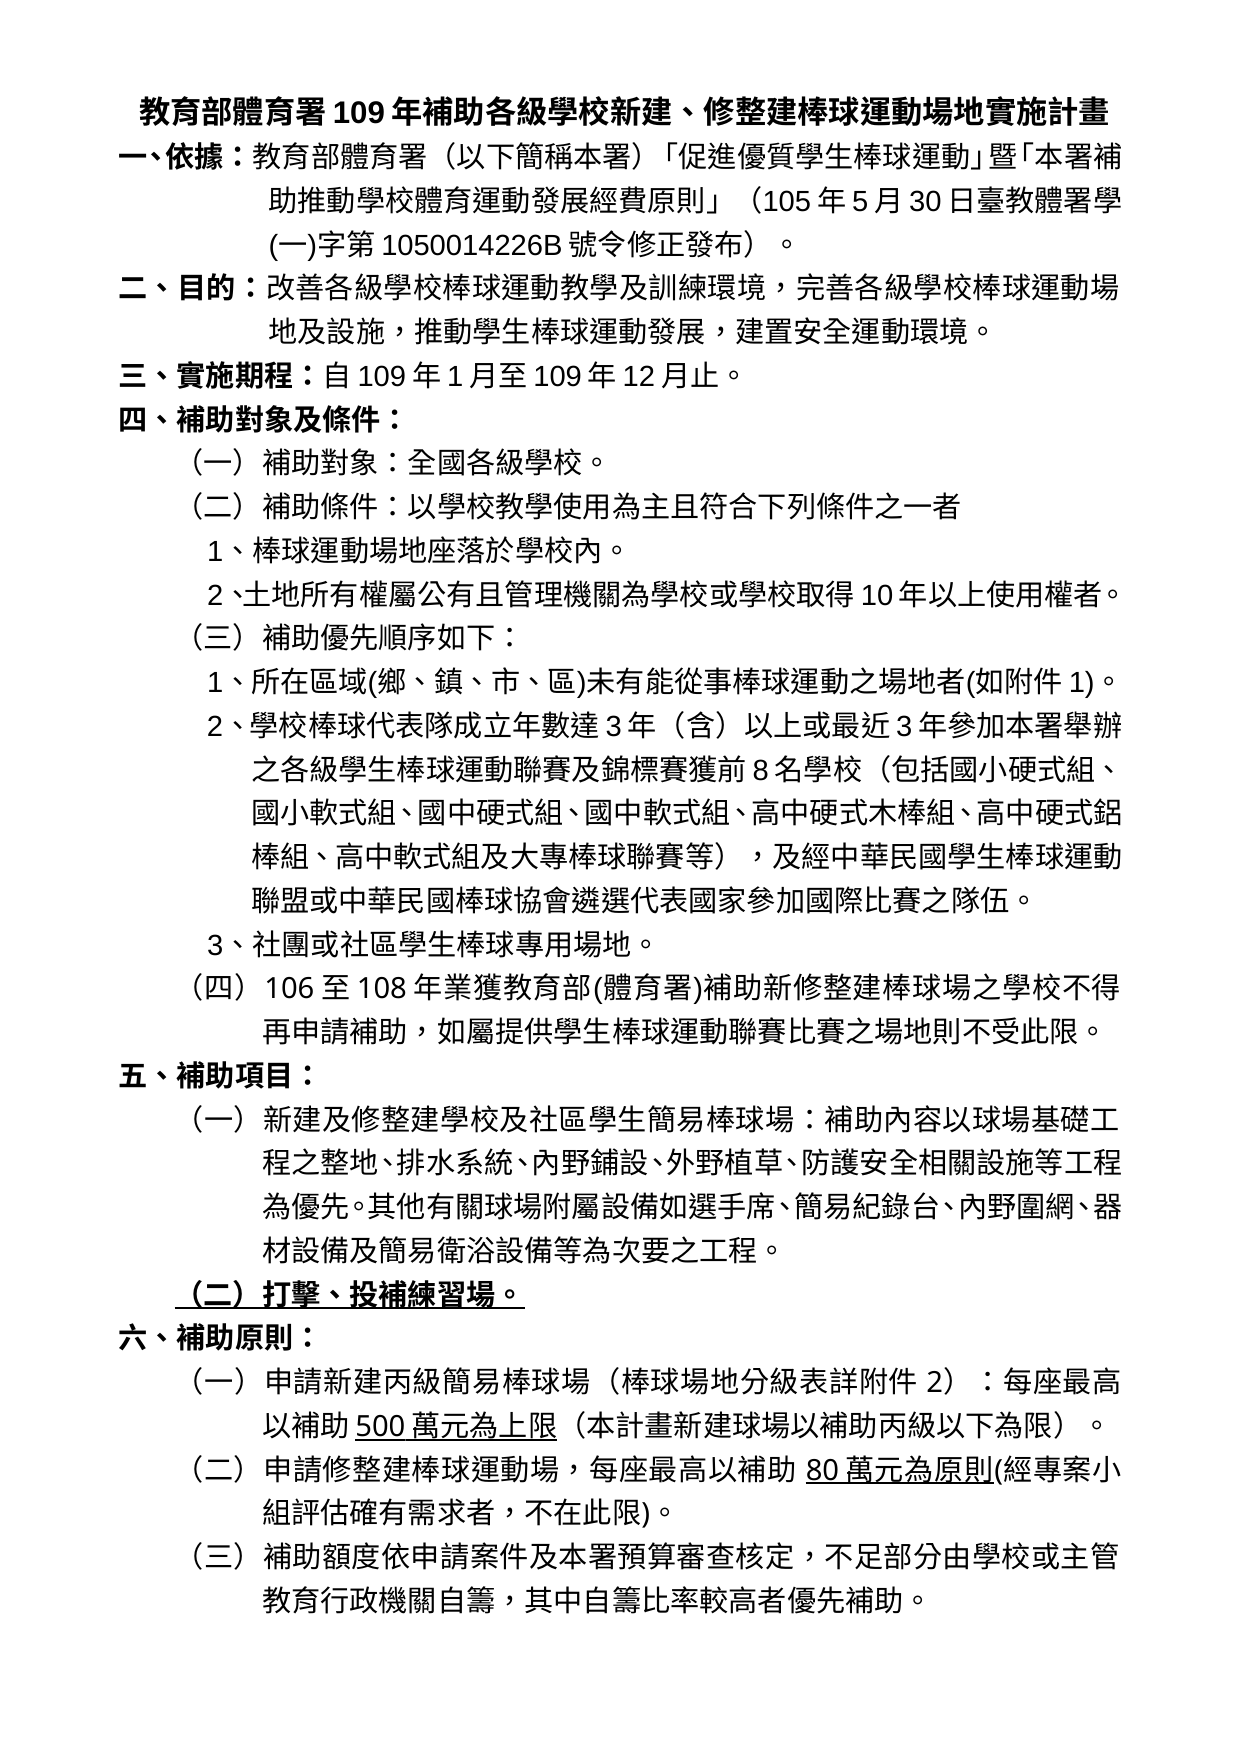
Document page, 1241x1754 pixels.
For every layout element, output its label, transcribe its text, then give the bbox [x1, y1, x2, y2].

text 3、社團或社區學生棒球專用場地。 [207, 920, 1122, 964]
text （一）補助對象：全國各級學校。 [174, 439, 1122, 482]
text 四、補助對象及條件： [118, 395, 1122, 439]
text （二）打擊、投補練習場。 [174, 1270, 1122, 1314]
text （一）申請新建丙級簡易棒球場（棒球場地分級表詳附件2）：每座最高以補助500萬元為上限（本計畫新建球場以補助丙級以下為限）。 [174, 1357, 1122, 1445]
text 2、學校棒球代表隊成立年數達3年（含）以上或最近3年參加本署舉辦之各級學生棒球運動聯賽及錦標賽獲前8名學校（包括國小硬式組、國小軟式組、國中硬式組、國中軟式組、高中硬式木棒組、高中硬式鋁棒組、高中軟式組及大專棒球聯賽等），及經中華民國學生棒球運動聯盟或中華民國棒球協會遴選代表國家參加國際比賽之隊伍。 [207, 701, 1122, 920]
text （一）新建及修整建學校及社區學生簡易棒球場：補助內容以球場基礎工程之整地、排水系統、內野鋪設、外野植草、防護安全相關設施等工程為優先。其他有關球場附屬設備如選手席、簡易紀錄台、內野圍網、器材設備及簡易衛浴設備等為次要之工程。 [174, 1095, 1122, 1270]
text （三）補助優先順序如下： [174, 614, 1122, 657]
text 1、棒球運動場地座落於學校內。 [207, 526, 1122, 570]
text 六、補助原則： [118, 1314, 1122, 1357]
text 1、所在區域(鄉、鎮、市、區)未有能從事棒球運動之場地者(如附件1)。 [207, 657, 1122, 701]
text 二、目的：改善各級學校棒球運動教學及訓練環境，完善各級學校棒球運動場地及設施，推動學生棒球運動發展，建置安全運動環境。 [118, 264, 1122, 351]
text （三）補助額度依申請案件及本署預算審查核定，不足部分由學校或主管教育行政機關自籌，其中自籌比率較高者優先補助。 [174, 1532, 1122, 1620]
text （二）申請修整建棒球運動場，每座最高以補助80萬元為原則(經專案小組評估確有需求者，不在此限)。 [174, 1445, 1122, 1532]
text （四）106至108年業獲教育部(體育署)補助新修整建棒球場之學校不得再申請補助，如屬提供學生棒球運動聯賽比賽之場地則不受此限。 [174, 964, 1122, 1051]
text 三、實施期程：自109年1月至109年12月止。 [118, 351, 1122, 395]
text 五、補助項目： [118, 1051, 1122, 1095]
text 2、土地所有權屬公有且管理機關為學校或學校取得10年以上使用權者。 [207, 570, 1122, 614]
text 一、依據：教育部體育署（以下簡稱本署）「促進優質學生棒球運動」暨「本署補助推動學校體育運動發展經費原則」（105年5月30日臺教體署學(一)字第1050014226B號令修正發布）。 [118, 132, 1122, 264]
text 教育部體育署109年補助各級學校新建、修整建棒球運動場地實施計畫 [99, 89, 1149, 132]
text （二）補助條件：以學校教學使用為主且符合下列條件之一者 [174, 482, 1122, 526]
